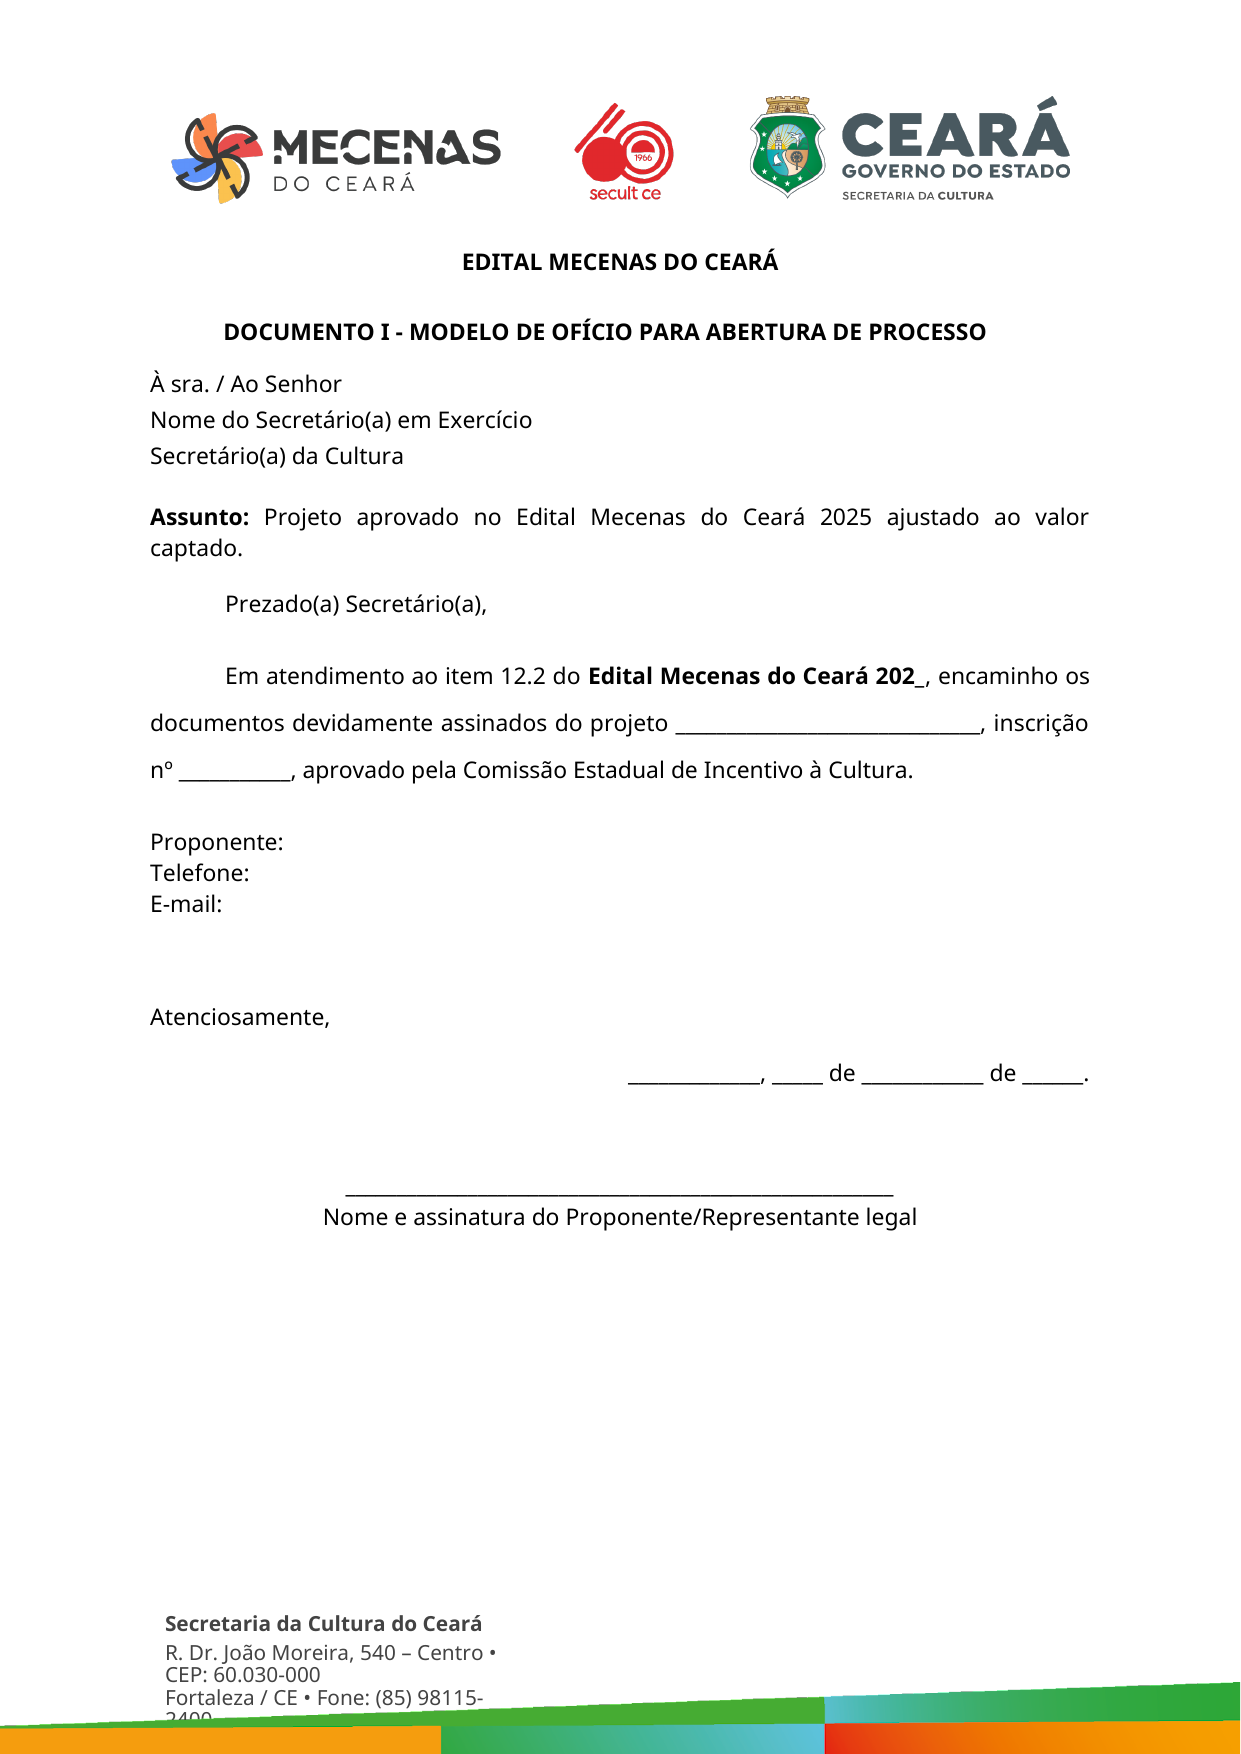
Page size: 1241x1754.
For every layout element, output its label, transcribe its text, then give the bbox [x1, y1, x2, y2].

picture [0, 1682, 1241, 1754]
text Em atendimento ao item 12.2 do Edital Mecenas do Ceará 202_, encaminho os documentos devidamente assinados do projeto ______________________________, inscrição nº ___________, aprovado pela Comissão Estadual de Incentivo à Cultura. [150, 660, 1090, 785]
text Assunto: Projeto aprovado no Edital Mecenas do Ceará 2025 ajustado ao valor captado. [150, 501, 1090, 563]
text _____________, _____ de ____________ de ______. [150, 1057, 1090, 1088]
picture [150, 75, 1091, 225]
text À sra. / Ao Senhor [150, 368, 1090, 399]
text Nome do Secretário(a) em Exercício [150, 404, 1090, 435]
text ______________________________________________________ [150, 1169, 1090, 1201]
text EDITAL MECENAS DO CEARÁ [150, 246, 1090, 277]
text Atenciosamente, [150, 1001, 1090, 1032]
text Proponente: [150, 826, 1090, 857]
subtitle DOCUMENTO I - MODELO DE OFÍCIO PARA ABERTURA DE PROCESSO [150, 316, 1060, 347]
text Secretário(a) da Cultura [150, 439, 1090, 471]
text E-mail: [150, 888, 1090, 919]
text Telefone: [150, 857, 1090, 888]
text Prezado(a) Secretário(a), [150, 588, 1090, 619]
text Nome e assinatura do Proponente/Representante legal [150, 1201, 1090, 1232]
